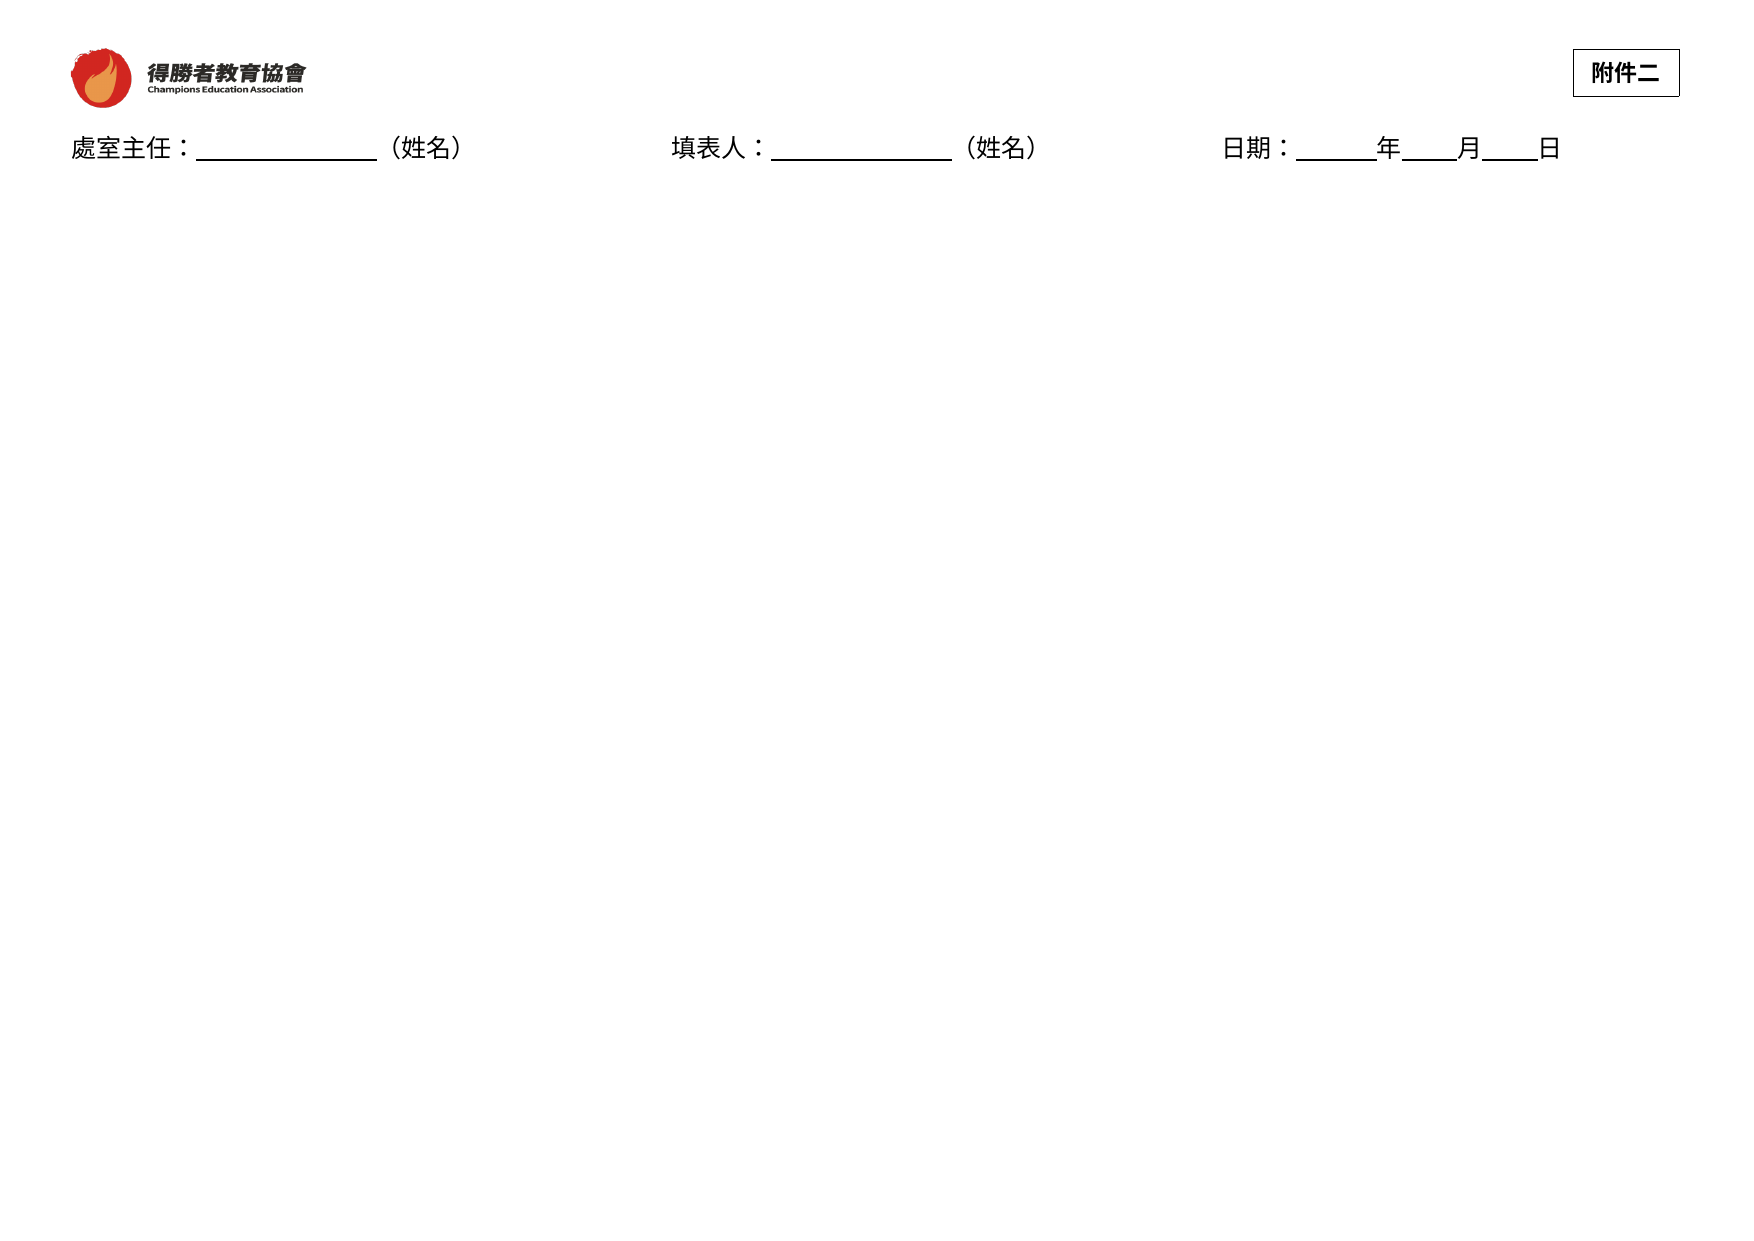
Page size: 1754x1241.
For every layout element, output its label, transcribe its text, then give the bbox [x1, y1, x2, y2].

text 處室主任： （姓名） 填表人： （姓名） 日期： 年 月 日 [71, 128, 1683, 164]
